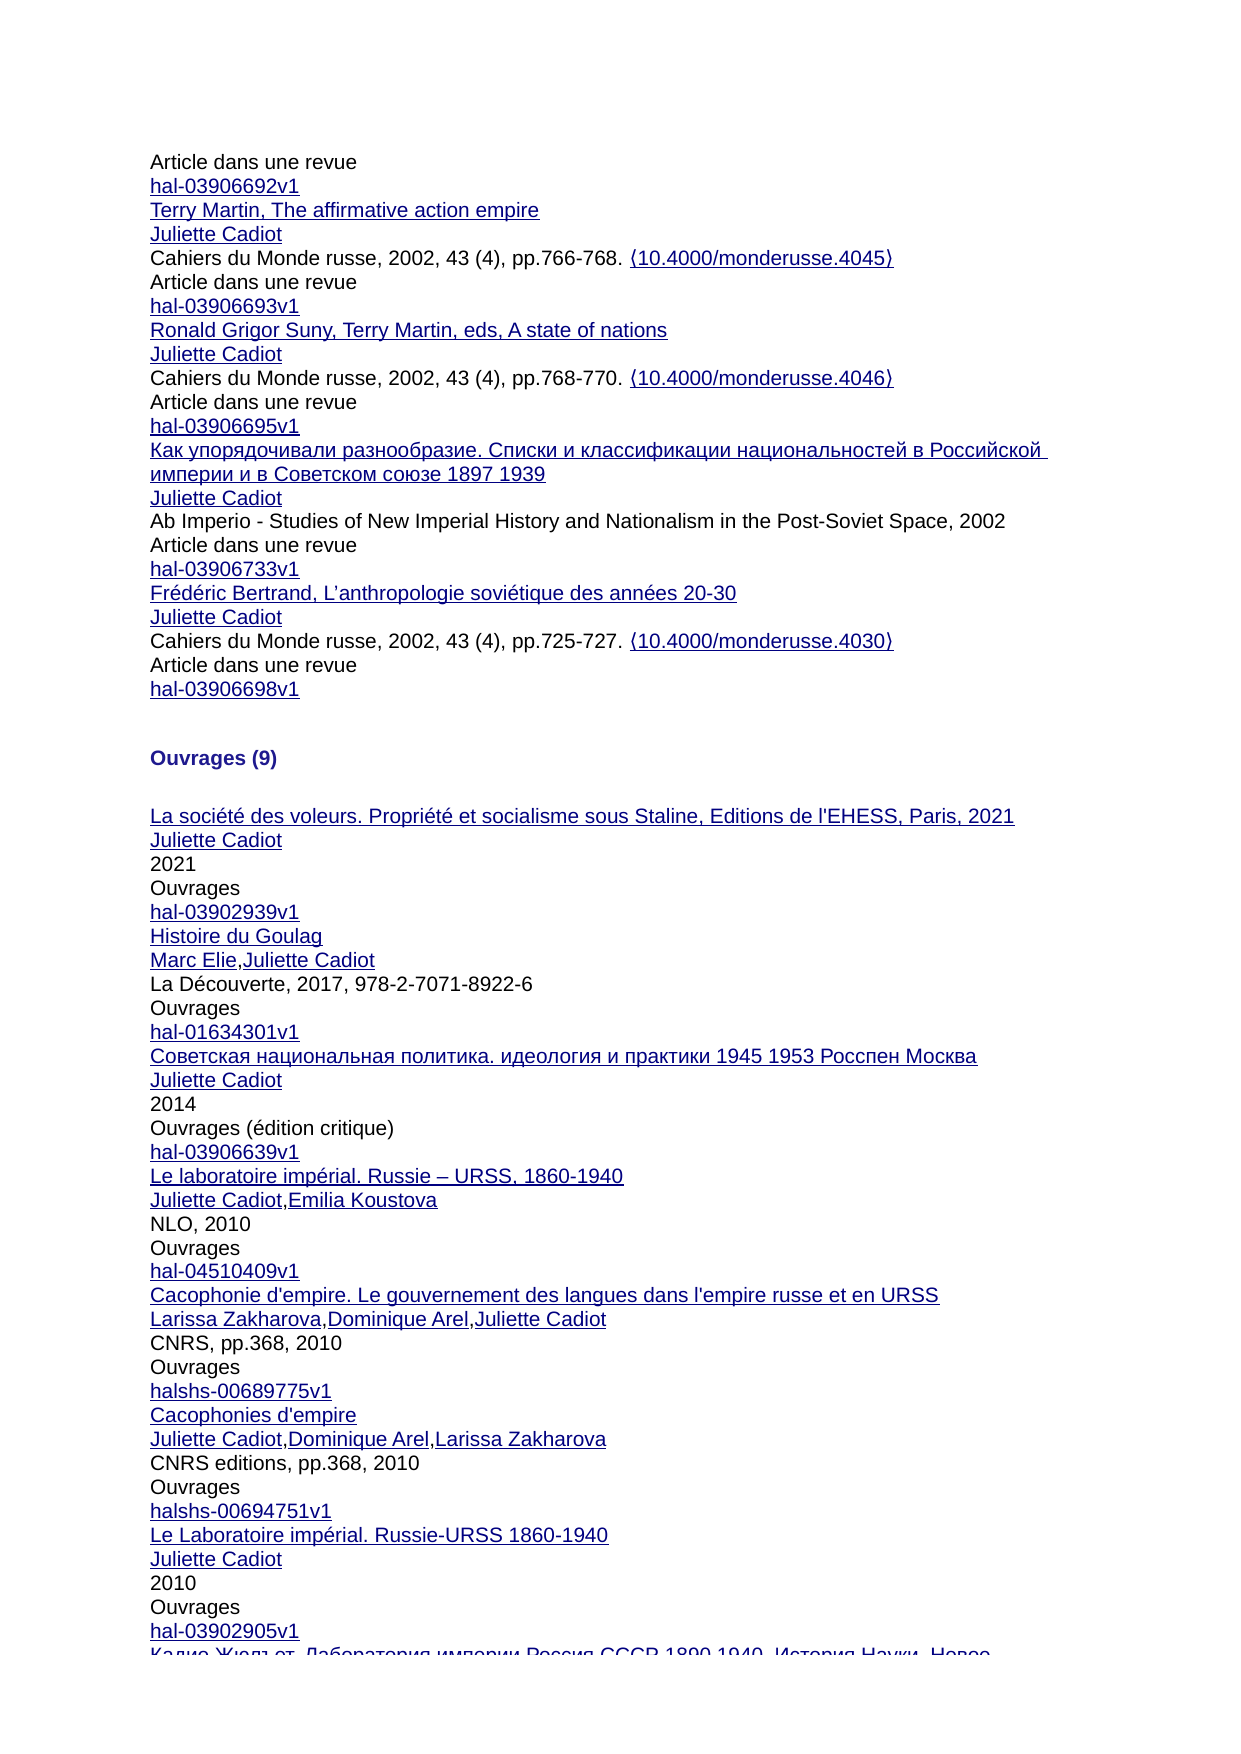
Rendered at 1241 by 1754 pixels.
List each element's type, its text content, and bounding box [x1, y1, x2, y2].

table_cell Le laboratoire impérial. Russie – URSS, 1860-1940 Juliette Cadiot,Emilia Koustova NLO, 2010 Ouvrages hal-04510409v1 [150, 1164, 1090, 1283]
table_cell Frédéric Bertrand, L’anthropologie soviétique des années 20-30 Juliette Cadiot Cahiers du Monde russe, 2002, 43 (4), pp.725-727. ⟨10.4000/monderusse.4030⟩ Article dans une revue hal-03906698v1 [150, 581, 1090, 701]
subtitle Ouvrages (9) [150, 746, 1090, 770]
table_cell Terry Martin, The affirmative action empire Juliette Cadiot Cahiers du Monde russe, 2002, 43 (4), pp.766-768. ⟨10.4000/monderusse.4045⟩ Article dans une revue hal-03906693v1 [150, 198, 1090, 318]
table_cell Le Laboratoire impérial. Russie-URSS 1860-1940 Juliette Cadiot 2010 Ouvrages hal-03902905v1 [150, 1523, 1090, 1643]
table_cell Советская национальная политика. идеология и практики 1945 1953 Росспен Москва Juliette Cadiot 2014 Ouvrages (édition critique) hal-03906639v1 [150, 1044, 1090, 1163]
table_cell Cacophonies d'empire Juliette Cadiot,Dominique Arel,Larissa Zakharova CNRS editions, pp.368, 2010 Ouvrages halshs-00694751v1 [150, 1403, 1090, 1523]
table_cell Cacophonie d'empire. Le gouvernement des langues dans l'empire russe et en URSS Larissa Zakharova,Dominique Arel,Juliette Cadiot CNRS, pp.368, 2010 Ouvrages halshs-00689775v1 [150, 1283, 1090, 1403]
table_cell Histoire du Goulag Marc Elie,Juliette Cadiot La Découverte, 2017, 978-2-7071-8922-6 Ouvrages hal-01634301v1 [150, 924, 1090, 1044]
table_cell Ronald Grigor Suny, Terry Martin, eds, A state of nations Juliette Cadiot Cahiers du Monde russe, 2002, 43 (4), pp.768-770. ⟨10.4000/monderusse.4046⟩ Article dans une revue hal-03906695v1 [150, 318, 1090, 437]
table_cell Кадио Жюлъет. Лаборатория империи Россия СССР 1890 1940, История Науки, Новое Литературное Обозрение, Москва Juliette Cadiot 2010 Ouvrages hal-03906632v1 [150, 1643, 1090, 1655]
table_cell Как упорядочивали разнообразие. Списки и классификации национальностей в Российской империи и в Советском союзе 1897 1939 Juliette Cadiot Ab Imperio - Studies of New Imperial History and Nationalism in the Post-Soviet Space, 2002 Article dans une revue hal-03906733v1 [150, 438, 1090, 581]
table_cell Article dans une revue hal-03906692v1 [150, 150, 1090, 198]
table_header La société des voleurs. Propriété et socialisme sous Staline, Editions de l'EHESS, Paris, 2021 Juliette Cadiot 2021 Ouvrages hal-03902939v1 [150, 804, 1090, 924]
